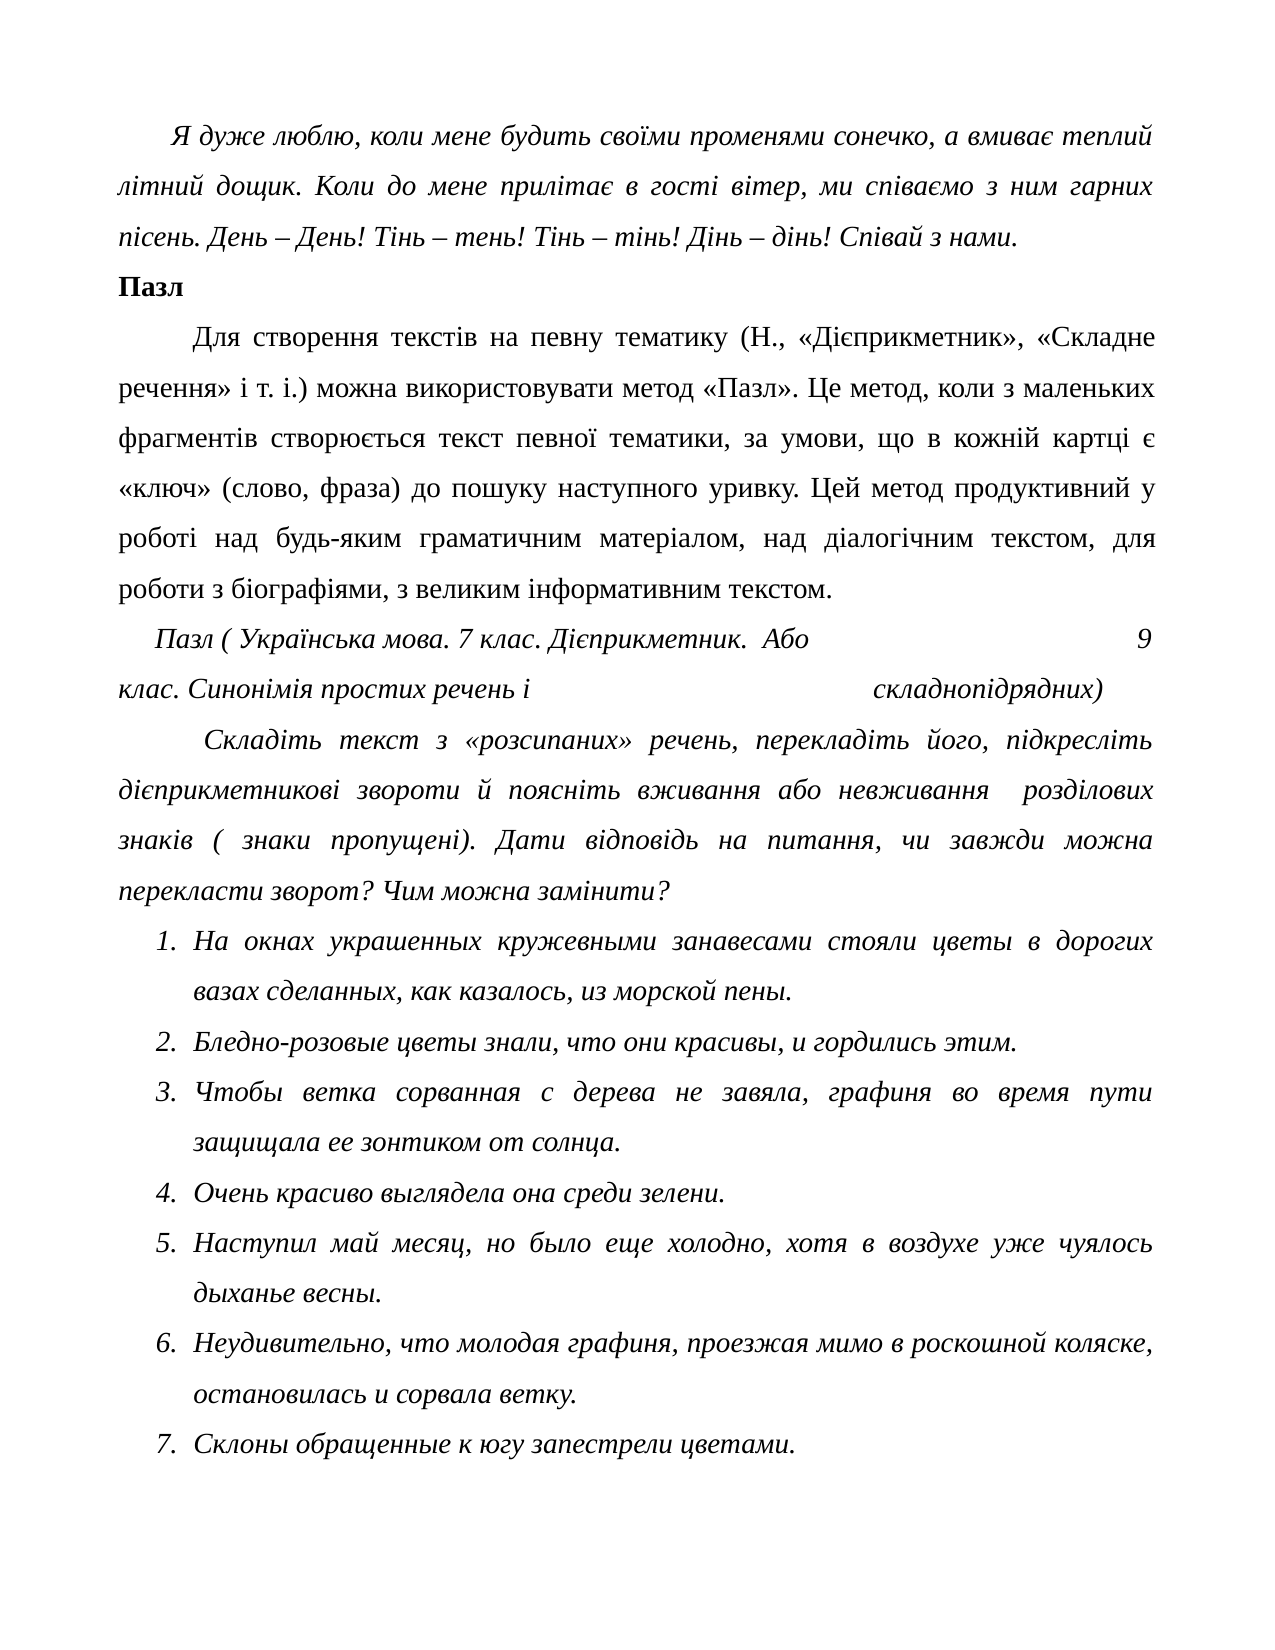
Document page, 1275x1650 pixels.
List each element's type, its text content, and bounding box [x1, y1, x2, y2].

list Очень красиво выглядела она среди зелени. [156, 1175, 1157, 1208]
text Пазл [118, 269, 1157, 303]
list Неудивительно, что молодая графиня, проезжая мимо в роскошной коляске, остановилась и сорвала ветку. [156, 1326, 1157, 1409]
text Я дуже люблю, коли мене будить своїми променями сонечко, а вмиває теплий літний дощик. Коли до мене прилітає в гості вітер, ми співаємо з ним гарних пісень. День – День! Тінь – тень! Тінь – тінь! Дінь – дінь! Співай з нами. [118, 118, 1157, 252]
list Склоны обращенные к югу запестрели цветами. [156, 1426, 1157, 1460]
list На окнах украшенных кружевными занавесами стояли цветы в дорогих вазах сделанных, как казалось, из морской пены. [156, 923, 1157, 1007]
list Чтобы ветка сорванная с дерева не завяла, графиня во время пути защищала ее зонтиком от солнца. [156, 1074, 1157, 1158]
text Пазл ( Українська мова. 7 клас. Дієприкметник. Або 9 клас. Синонімія простих речень і складнопідрядних) [118, 621, 1157, 705]
list Наступил май месяц, но было еще холодно, хотя в воздухе уже чуялось дыханье весны. [156, 1225, 1157, 1309]
list Бледно-розовые цветы знали, что они красивы, и гордились этим. [156, 1024, 1157, 1057]
text Складіть текст з «розсипаних» речень, перекладіть його, підкресліть дієприкметникові звороти й поясніть вживання або невживання розділових знаків ( знаки пропущені). Дати відповідь на питання, чи завжди можна перекласти зворот? Чим можна замінити? [118, 722, 1157, 906]
text Для створення текстів на певну тематику (Н., «Дієприкметник», «Складне речення» і т. і.) можна використовувати метод «Пазл». Це метод, коли з маленьких фрагментів створюється текст певної тематики, за умови, що в кожній картці є «ключ» (слово, фраза) до пошуку наступного уривку. Цей метод продуктивний у роботі над будь-яким граматичним матеріалом, над діалогічним текстом, для роботи з біографіями, з великим інформативним текстом. [118, 319, 1157, 604]
